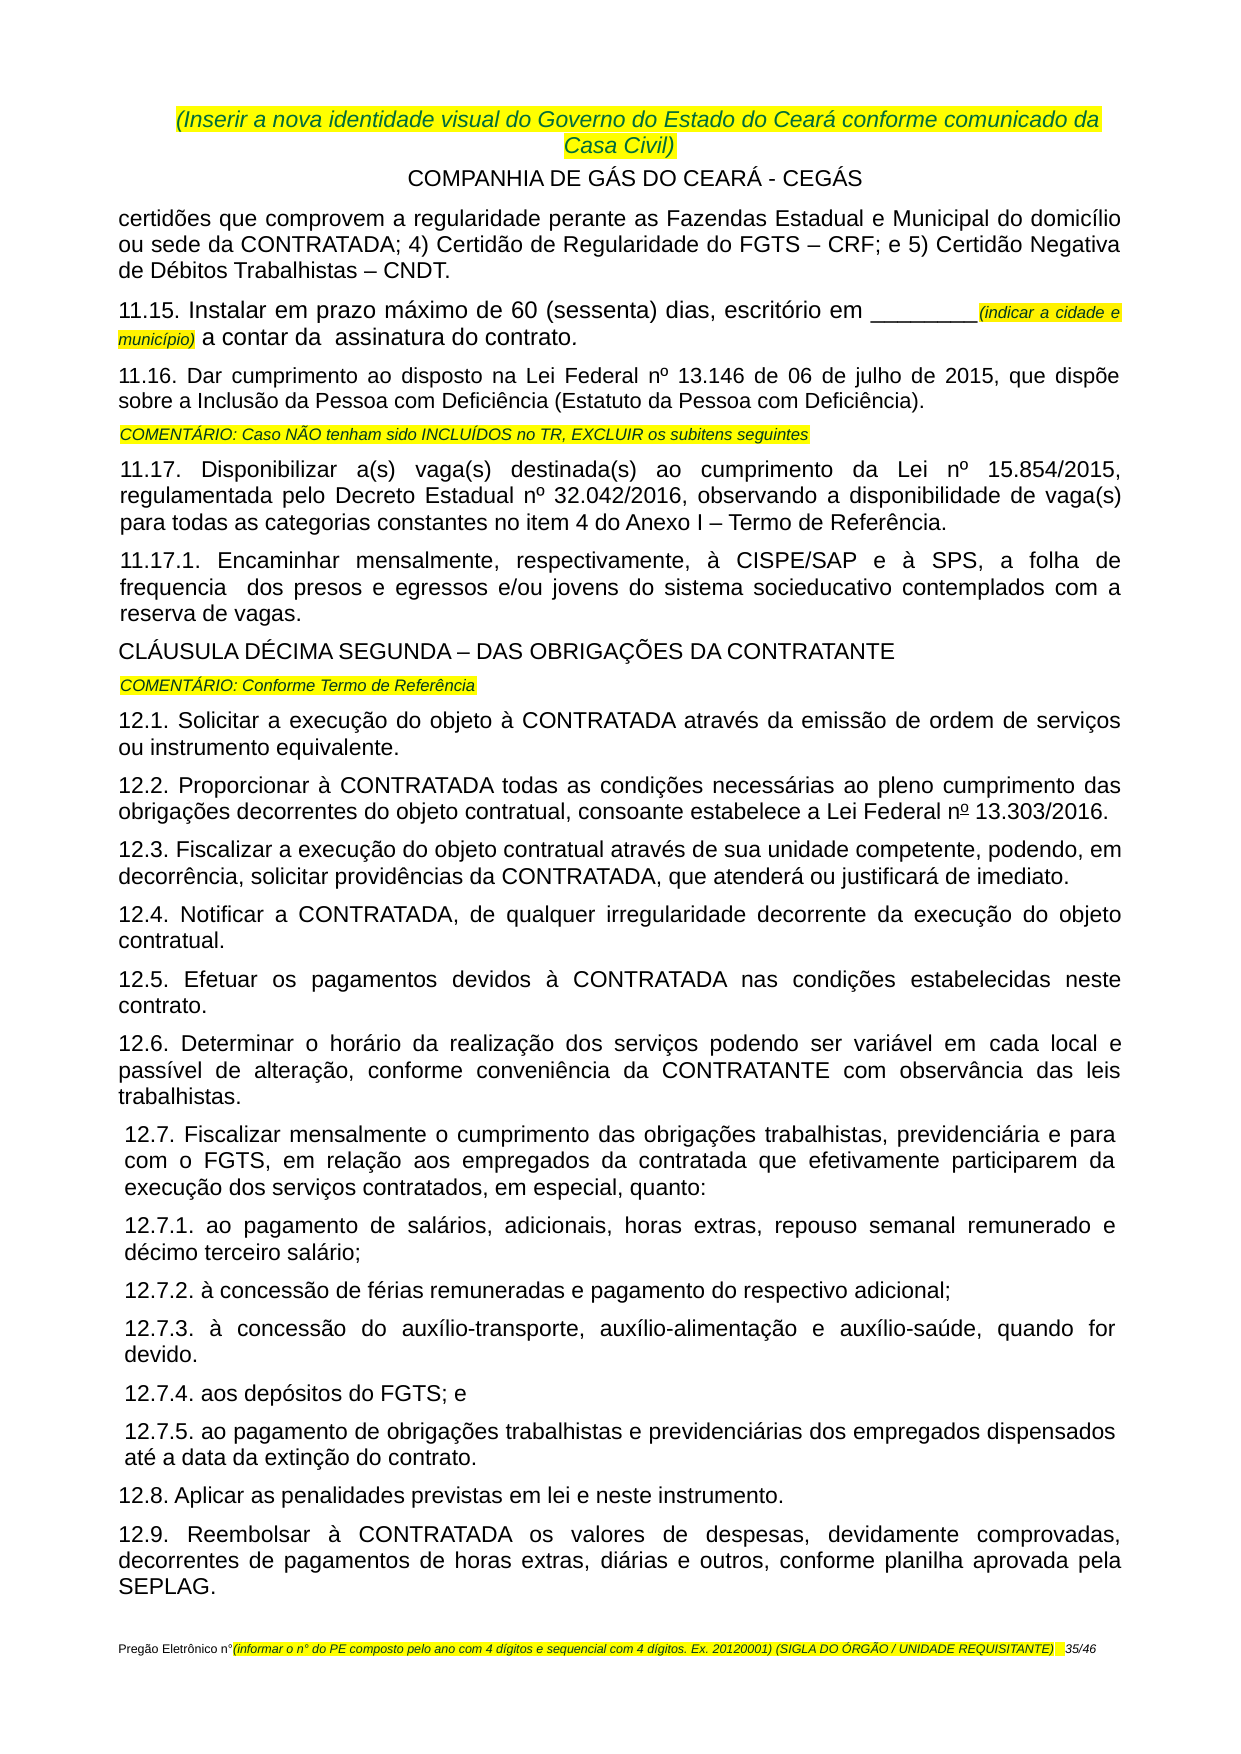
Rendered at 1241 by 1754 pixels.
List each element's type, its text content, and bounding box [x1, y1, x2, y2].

text 11.17. Disponibilizar a(s) vaga(s) destinada(s) ao cumprimento da Lei nº 15.854/2015, regulamentada pelo Decreto Estadual nº 32.042/2016, observando a disponibilidade de vaga(s) para todas as categorias constantes no item 4 do Anexo I – Termo de Referência. [119, 456, 1122, 535]
text 12.7. Fiscalizar mensalmente o cumprimento das obrigações trabalhistas, previdenciária e para com o FGTS, em relação aos empregados da contratada que efetivamente participarem da execução dos serviços contratados, em especial, quanto: [124, 1121, 1116, 1200]
text 12.4. Notificar a CONTRATADA, de qualquer irregularidade decorrente da execução do objeto contratual. [118, 901, 1122, 954]
text certidões que comprovem a regularidade perante as Fazendas Estadual e Municipal do domicílio ou sede da CONTRATADA; 4) Certidão de Regularidade do FGTS – CRF; e 5) Certidão Negativa de Débitos Trabalhistas – CNDT. [118, 205, 1122, 284]
text 12.7.3. à concessão do auxílio-transporte, auxílio-alimentação e auxílio-saúde, quando for devido. [124, 1315, 1116, 1368]
text 12.7.2. à concessão de férias remuneradas e pagamento do respectivo adicional; [124, 1277, 1116, 1303]
text 12.1. Solicitar a execução do objeto à CONTRATADA através da emissão de ordem de serviços ou instrumento equivalente. [118, 707, 1122, 760]
text 11.17.1. Encaminhar mensalmente, respectivamente, à CISPE/SAP e à SPS, a folha de frequencia dos presos e egressos e/ou jovens do sistema socieducativo contemplados com a reserva de vagas. [119, 547, 1122, 626]
text 12.6. Determinar o horário da realização dos serviços podendo ser variável em cada local e passível de alteração, conforme conveniência da CONTRATANTE com observância das leis trabalhistas. [118, 1030, 1122, 1109]
text 12.8. Aplicar as penalidades previstas em lei e neste instrumento. [118, 1482, 1122, 1509]
text 12.7.4. aos depósitos do FGTS; e [124, 1379, 1116, 1406]
text 11.15. Instalar em prazo máximo de 60 (sessenta) dias, escritório em ________(indicar a cidade e município) a contar da assinatura do contrato. [118, 296, 1122, 351]
text 12.2. Proporcionar à CONTRATADA todas as condições necessárias ao pleno cumprimento das obrigações decorrentes do objeto contratual, consoante estabelece a Lei Federal no 13.303/2016. [118, 772, 1122, 824]
text CLÁUSULA DÉCIMA SEGUNDA – DAS OBRIGAÇÕES DA CONTRATANTE [118, 638, 1122, 664]
text 12.5. Efetuar os pagamentos devidos à CONTRATADA nas condições estabelecidas neste contrato. [118, 966, 1122, 1018]
text 12.9. Reembolsar à CONTRATADA os valores de despesas, devidamente comprovadas, decorrentes de pagamentos de horas extras, diárias e outros, conforme planilha aprovada pela SEPLAG. [118, 1521, 1122, 1599]
text 12.3. Fiscalizar a execução do objeto contratual através de sua unidade competente, podendo, em decorrência, solicitar providências da CONTRATADA, que atenderá ou justificará de imediato. [118, 836, 1122, 889]
text 12.7.5. ao pagamento de obrigações trabalhistas e previdenciárias dos empregados dispensados até a data da extinção do contrato. [124, 1418, 1116, 1470]
text 12.7.1. ao pagamento de salários, adicionais, horas extras, repouso semanal remunerado e décimo terceiro salário; [124, 1212, 1116, 1265]
text 11.16. Dar cumprimento ao disposto na Lei Federal nº 13.146 de 06 de julho de 2015, que dispõe sobre a Inclusão da Pessoa com Deficiência (Estatuto da Pessoa com Deficiência). [118, 363, 1122, 413]
text COMENTÁRIO: Conforme Termo de Referência [120, 676, 1122, 695]
text COMENTÁRIO: Caso NÃO tenham sido INCLUÍDOS no TR, EXCLUIR os subitens seguintes [119, 425, 1122, 444]
